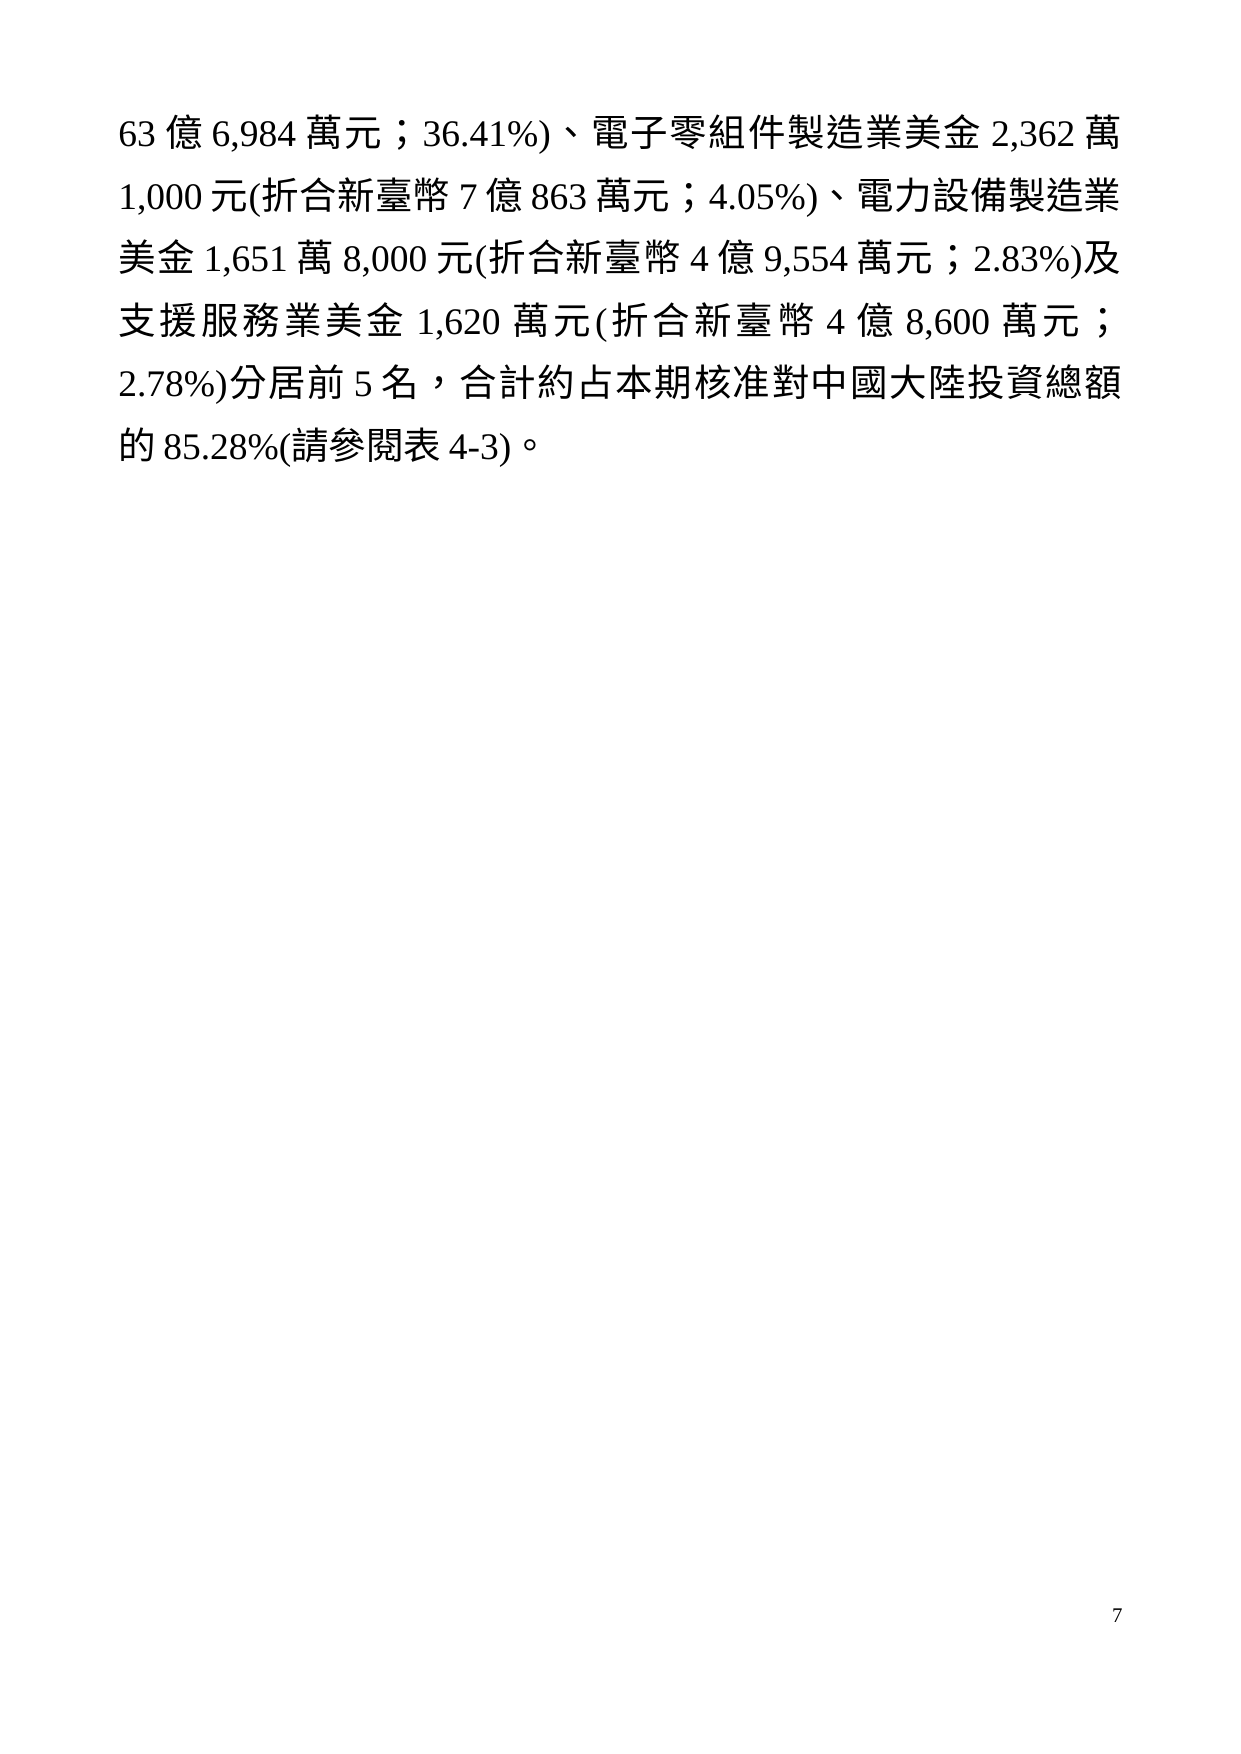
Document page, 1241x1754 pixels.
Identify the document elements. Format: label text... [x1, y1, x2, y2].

text 113年1-2月核准對中國大陸投資案件，若以投資地區分，主要集中於上海市美金4億2,844萬4,000元(折合新臺幣128億5,332萬元；73.47%)、江蘇省美金5,333萬2,000元(折合新臺幣15億9,996萬元；9.15%)、廣東省美金3,639萬9,000元(折合新臺幣10億9,197萬元；6.24%)、福建省美金3,000萬3,000元(折合新臺幣9億9萬元；5.14%)及江西省美金870萬3,000元(折合新臺幣2億6,109萬元；1.49%)分居前5名，合計約占本期核准對中國大陸投資總額的95.49%(請參閱表4-2)；在投資業別方面，則以批發及零售業美金2億2,866萬3,000元(折合新臺幣68億5,989萬元；39.21%)、電腦、電子產品及光學製品製造業美金2億1,232萬8,000元(折合新臺幣63億6,984萬元；36.41%)、電子零組件製造業美金2,362萬1,000元(折合新臺幣7億863萬元；4.05%)、電力設備製造業美金1,651萬8,000元(折合新臺幣4億9,554萬元；2.83%)及支援服務業美金1,620萬元(折合新臺幣4億8,600萬元；2.78%)分居前5名，合計約占本期核准對中國大陸投資總額的85.28%(請參閱表4-3)。 [118, 89, 1122, 464]
